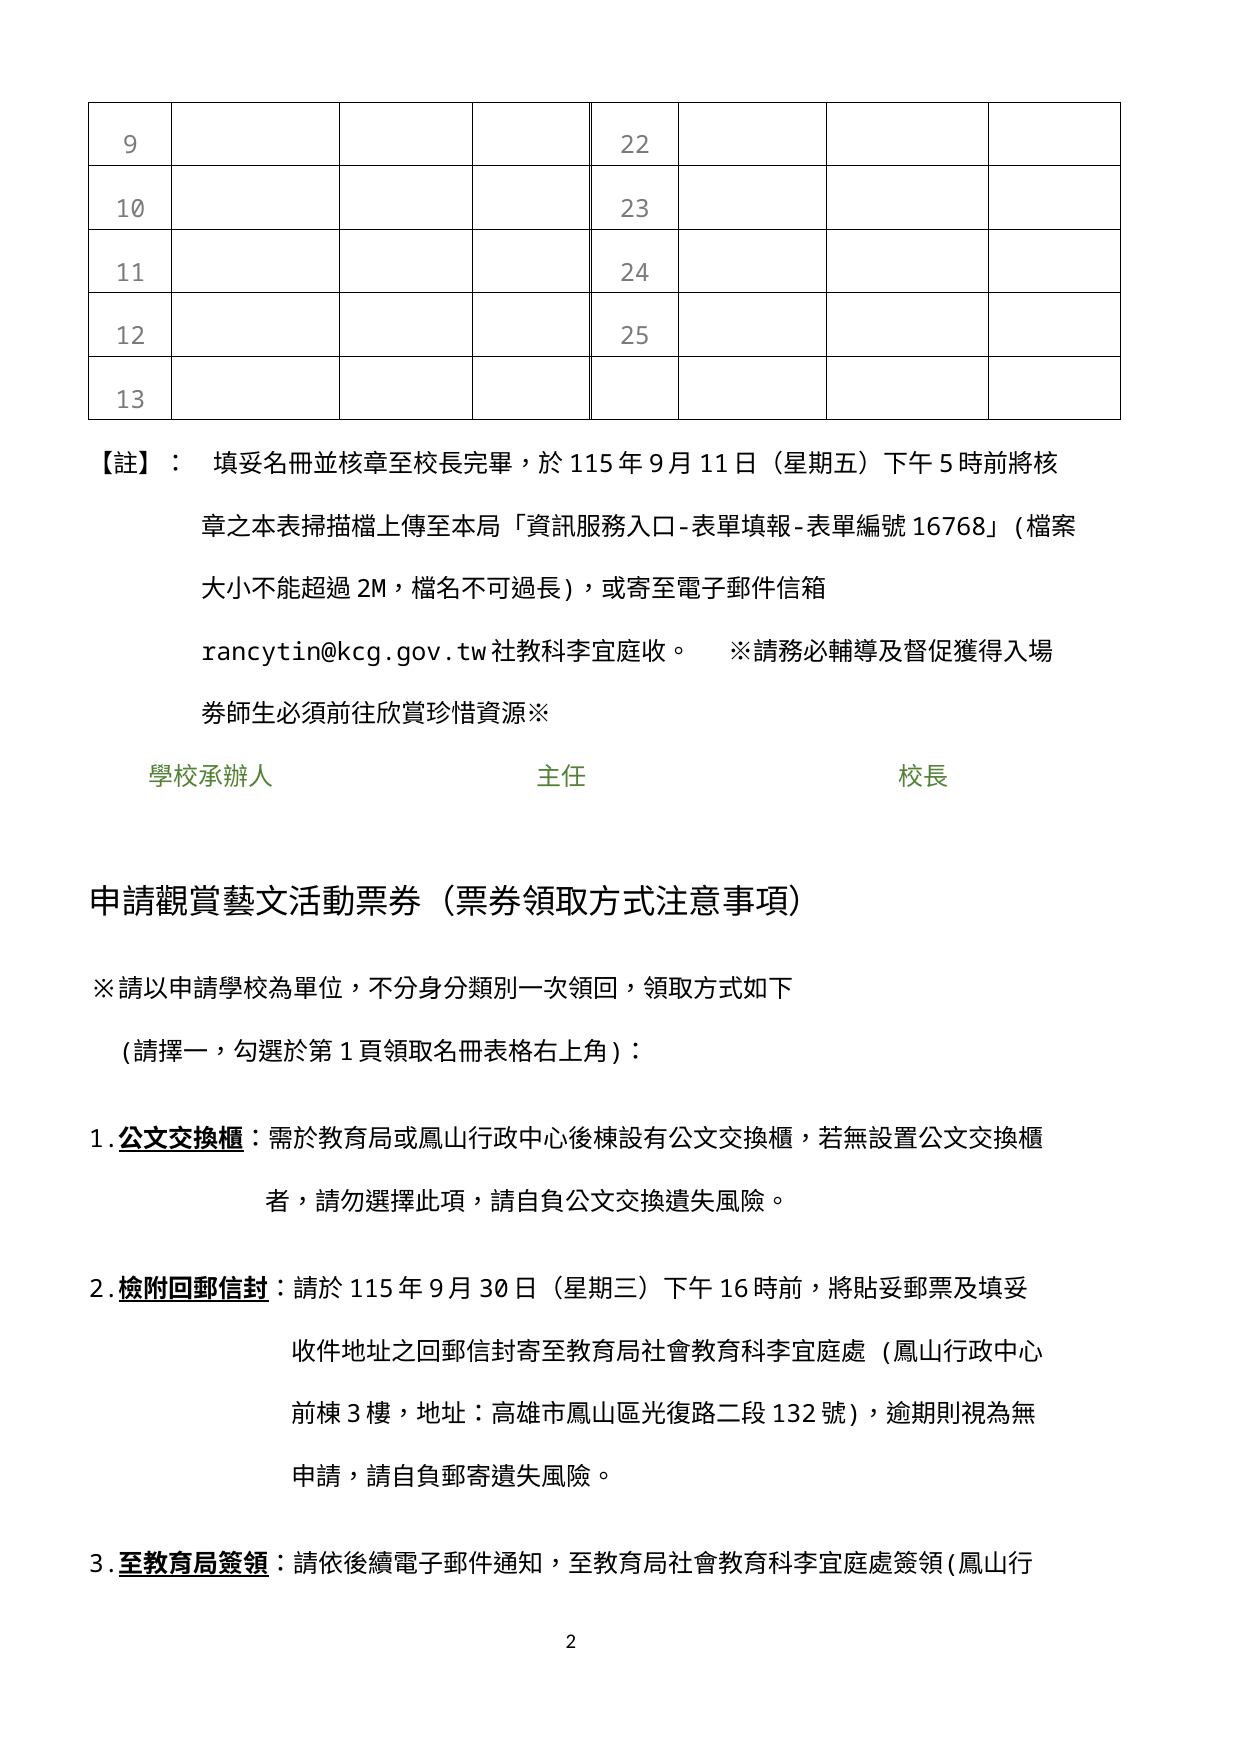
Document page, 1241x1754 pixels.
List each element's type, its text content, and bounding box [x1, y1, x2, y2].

table_cell [172, 357, 339, 419]
table_cell 12 [89, 293, 171, 356]
text 2.檢附回郵信封：請於115年9月30日（星期三）下午16時前，將貼妥郵票及填妥收件地址之回郵信封寄至教育局社會教育科李宜庭處 (鳳山行政中心前棟3樓，地址：高雄市鳳山區光復路二段132號)，逾期則視為無申請，請自負郵寄遺失風險。 [89, 1245, 1053, 1495]
text 【註】： 填妥名冊並核章至校長完畢，於115年9月11日（星期五）下午5時前將核章之本表掃描檔上傳至本局「資訊服務入口-表單填報-表單編號16768」(檔案大小不能超過2M，檔名不可過長)，或寄至電子郵件信箱rancytin@kcg.gov.tw社教科李宜庭收。 ※請務必輔導及督促獲得入場劵師生必須前往欣賞珍惜資源※ [89, 420, 1078, 733]
text 3.至教育局簽領：請依後續電子郵件通知，至教育局社會教育科李宜庭處簽領(鳳山行 [89, 1520, 1053, 1583]
text 申請觀賞藝文活動票券（票券領取方式注意事項） [89, 858, 1053, 920]
table_cell [340, 293, 472, 356]
table_cell [989, 357, 1120, 419]
text 1.公文交換櫃：需於教育局或鳳山行政中心後棟設有公文交換櫃，若無設置公文交換櫃者，請勿選擇此項，請自負公文交換遺失風險。 [89, 1095, 1053, 1220]
table_cell [679, 103, 826, 165]
table_cell [340, 166, 472, 229]
table_cell [989, 293, 1120, 356]
table_cell 24 [592, 230, 678, 292]
table_cell [473, 230, 589, 292]
table_cell [172, 103, 339, 165]
table_cell [989, 103, 1120, 165]
table_cell [989, 166, 1120, 229]
table_cell [592, 357, 678, 419]
table_cell [827, 293, 988, 356]
table_cell 13 [89, 357, 171, 419]
table_cell 22 [592, 103, 678, 165]
table_cell [172, 230, 339, 292]
table_cell [172, 293, 339, 356]
table_cell 25 [592, 293, 678, 356]
table_cell [679, 293, 826, 356]
table_cell [679, 357, 826, 419]
table_cell [827, 357, 988, 419]
table_cell 10 [89, 166, 171, 229]
table_cell [473, 166, 589, 229]
table_cell [827, 230, 988, 292]
table_cell [827, 103, 988, 165]
table_cell [473, 293, 589, 356]
table_cell [473, 357, 589, 419]
table_cell 23 [592, 166, 678, 229]
text ※請以申請學校為單位，不分身分類別一次領回，領取方式如下 (請擇一，勾選於第1頁領取名冊表格右上角)： [89, 945, 1053, 1070]
text 學校承辦人 主任 校長 [89, 733, 1053, 795]
table_cell [473, 103, 589, 165]
table_cell [340, 357, 472, 419]
table_cell [679, 230, 826, 292]
table_cell [340, 103, 472, 165]
table_cell [340, 230, 472, 292]
table_cell [679, 166, 826, 229]
table_cell 11 [89, 230, 171, 292]
table_cell 9 [89, 103, 171, 165]
table_cell [172, 166, 339, 229]
table_cell [989, 230, 1120, 292]
table_cell [827, 166, 988, 229]
